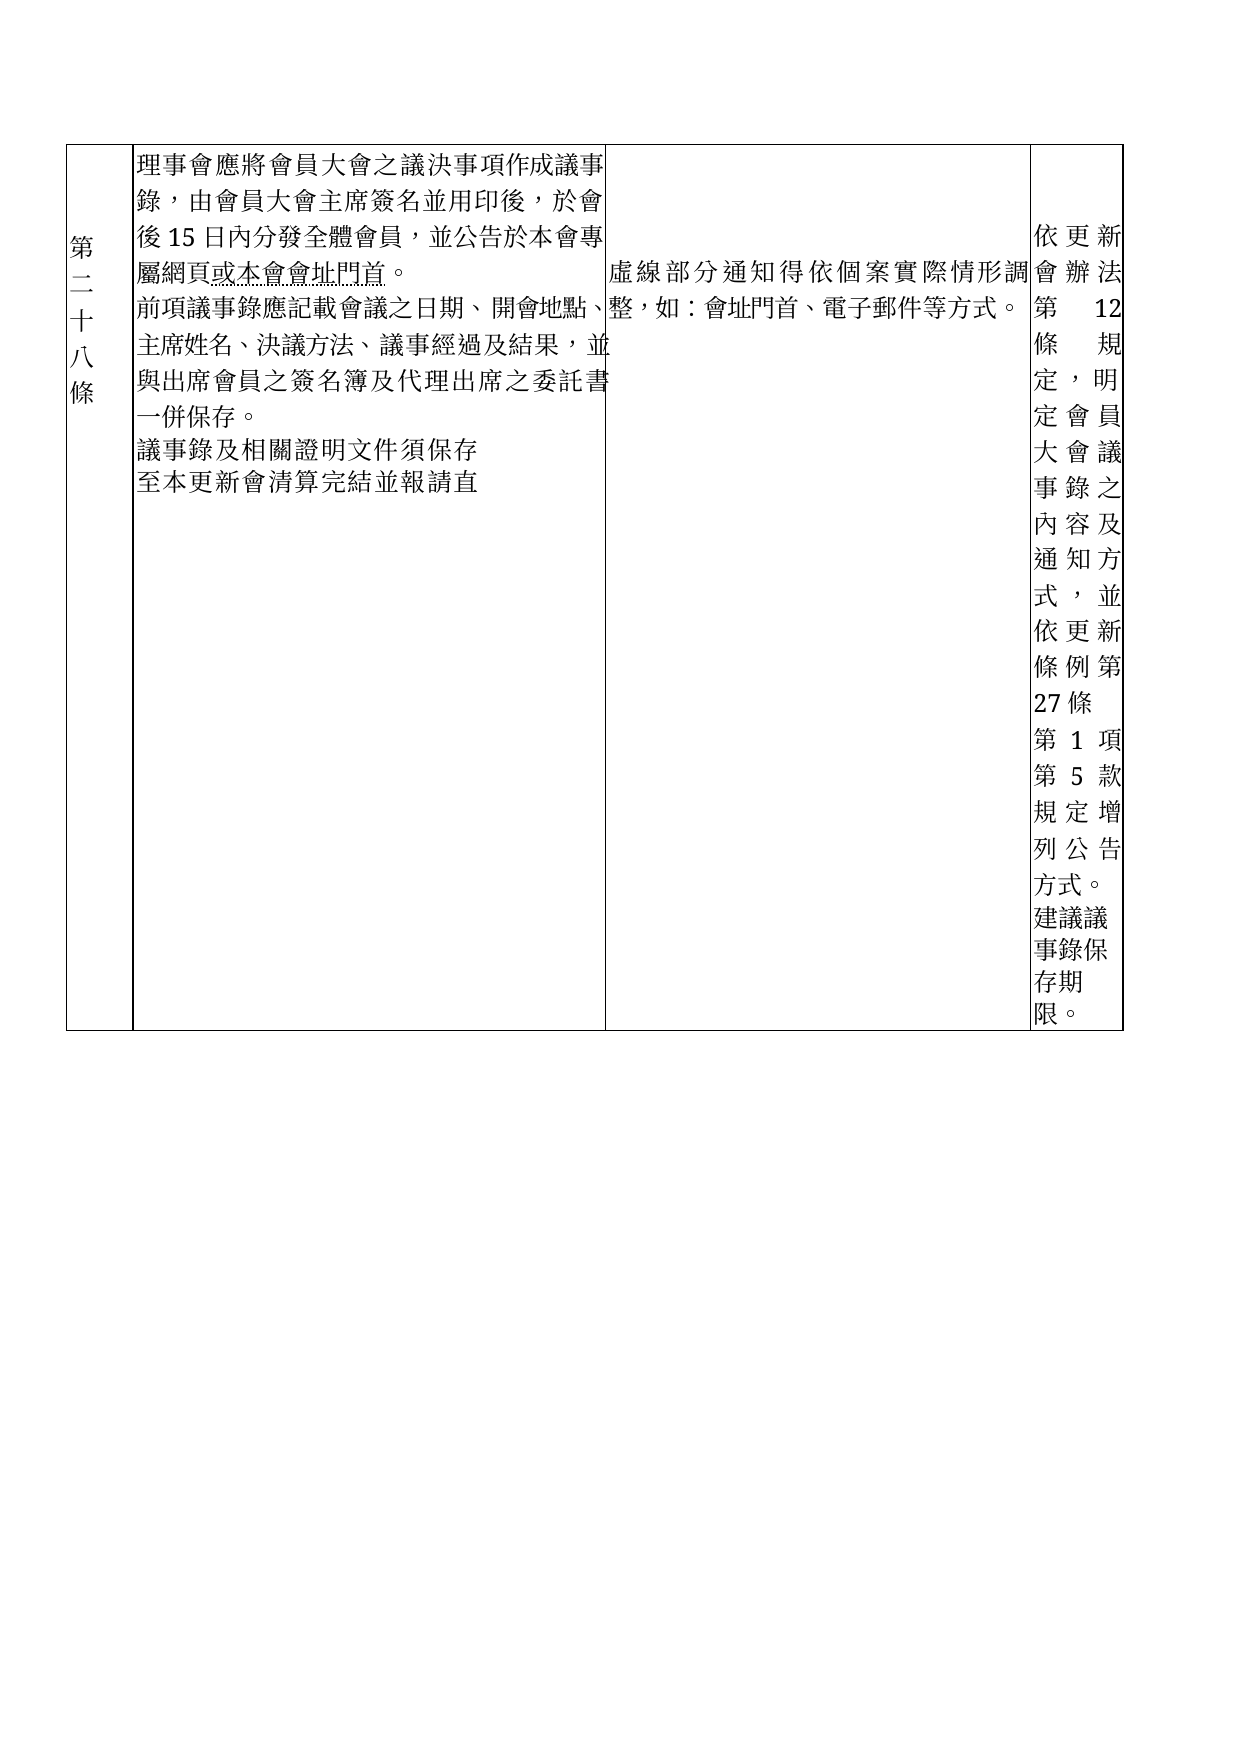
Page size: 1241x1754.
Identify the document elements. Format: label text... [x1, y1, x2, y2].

table_cell 虛線部分通知得依個案實際情形調整，如：會址門首、電子郵件等方式。 [606, 145, 1030, 1030]
table_cell 理事會應將會員大會之議決事項作成議事錄，由會員大會主席簽名並用印後，於會後 15 日內分發全體會員，並公告於本會專屬網頁或本會會址門首。 前項議事錄應記載會議之日期、開會地點、主席姓名、決議方法、議事經過及結果，並與出席會員之簽名簿及代理出席之委託書一併保存。 議事錄及相關證明文件須保存 至本更新會清算完結並報請直 [134, 145, 605, 1030]
table_cell 依更新會辦法第 12 條規定，明定會員大會議事錄之內容及通知方式，並依更新條例第 27 條 第 1 項第 5 款規定增列公告方式。 建議議事錄保存期限。 [1031, 145, 1122, 1030]
table_cell 第二十八條 [67, 145, 132, 1030]
